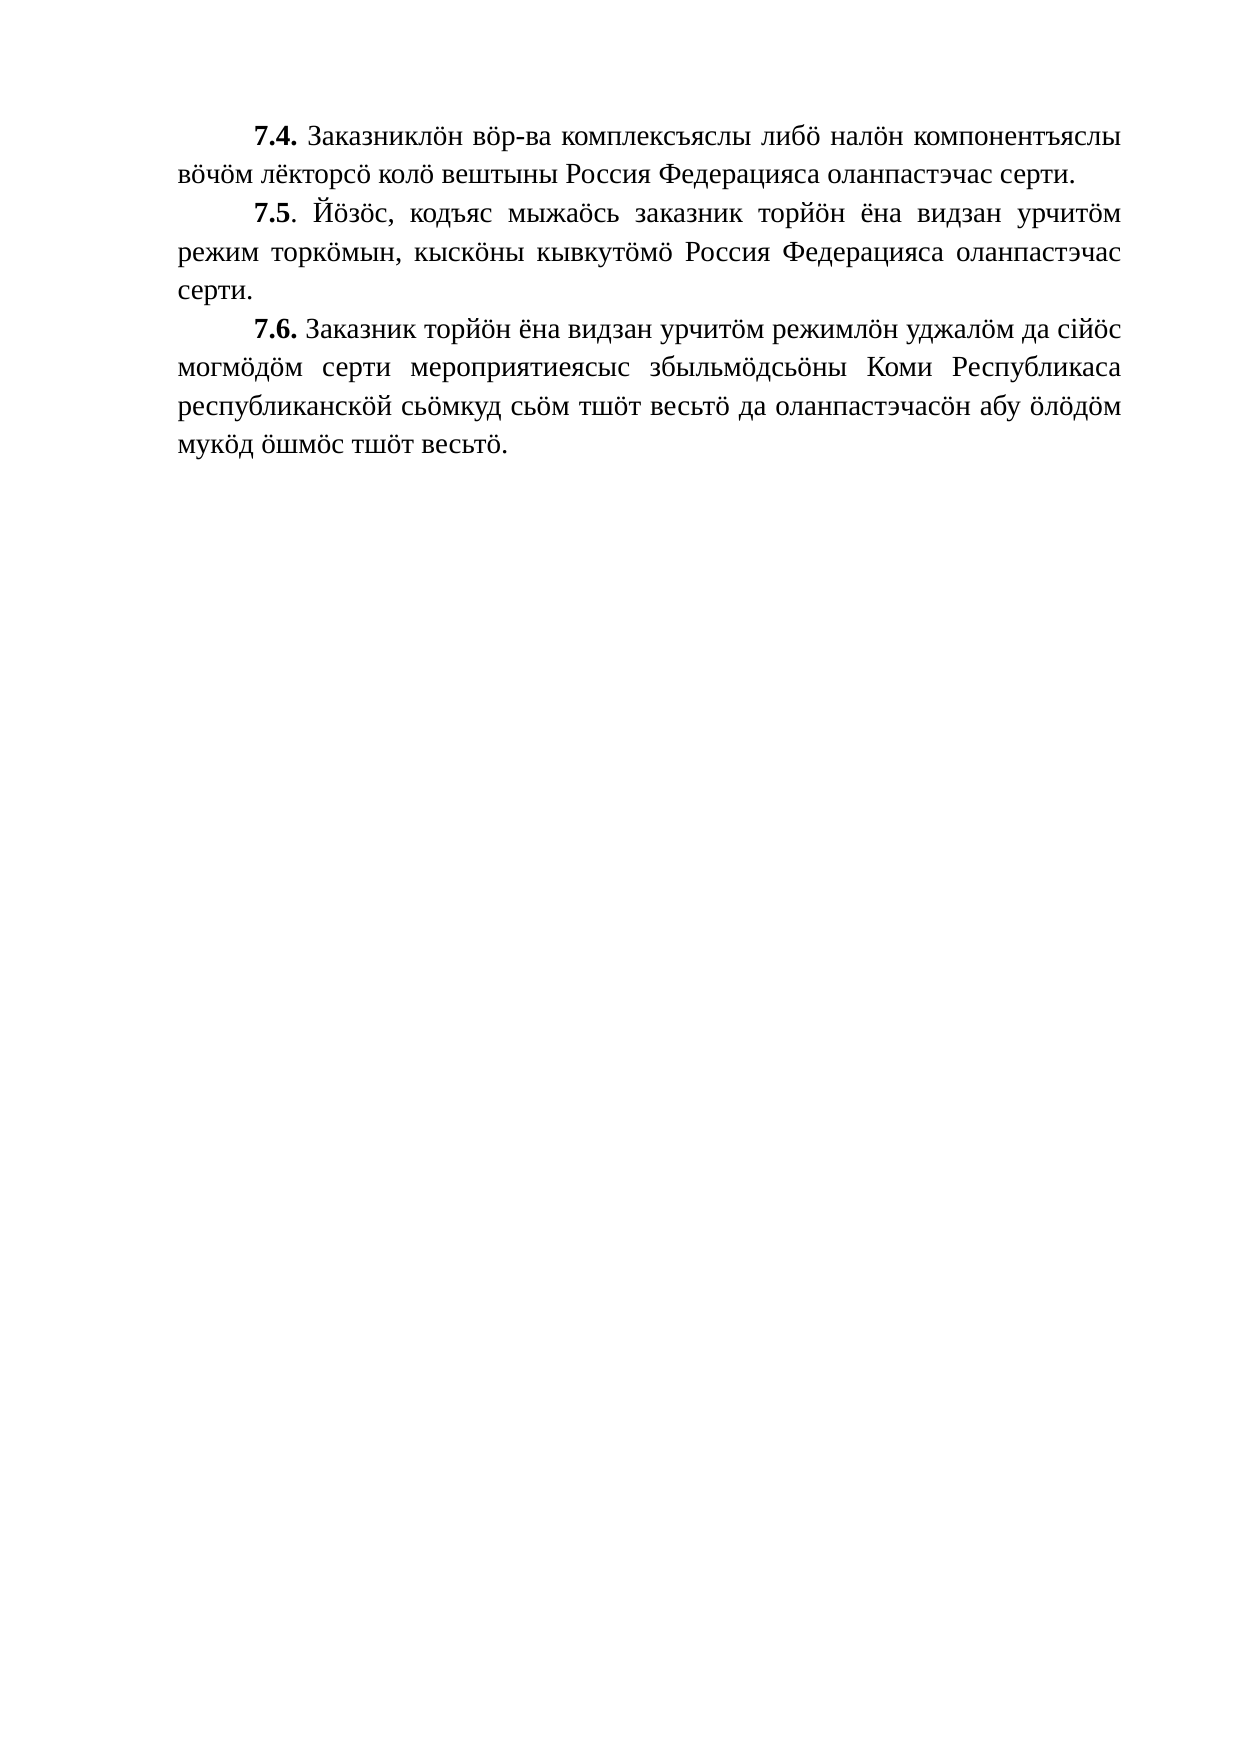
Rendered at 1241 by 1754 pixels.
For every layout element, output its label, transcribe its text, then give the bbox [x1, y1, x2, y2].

text 7.6. Заказник торйӧн ёна видзан урчитӧм режимлӧн уджалӧм да сійӧс могмӧдӧм серти мероприятиеясыс збыльмӧдсьӧны Коми Республикаса республиканскӧй сьӧмкуд сьӧм тшӧт весьтӧ да оланпастэчасӧн абу ӧлӧдӧм мукӧд ӧшмӧс тшӧт весьтӧ. [177, 311, 1122, 460]
text 7.4. Заказниклӧн вӧр-ва комплексъяслы либӧ налӧн компонентъяслы вӧчӧм лёкторсӧ колӧ вештыны Россия Федерацияса оланпастэчас серти. [177, 118, 1122, 190]
text 7.5. Йӧзӧс, кодъяс мыжаӧсь заказник торйӧн ёна видзан урчитӧм режим торкӧмын, кыскӧны кывкутӧмӧ Россия Федерацияса оланпастэчас серти. [177, 195, 1122, 306]
